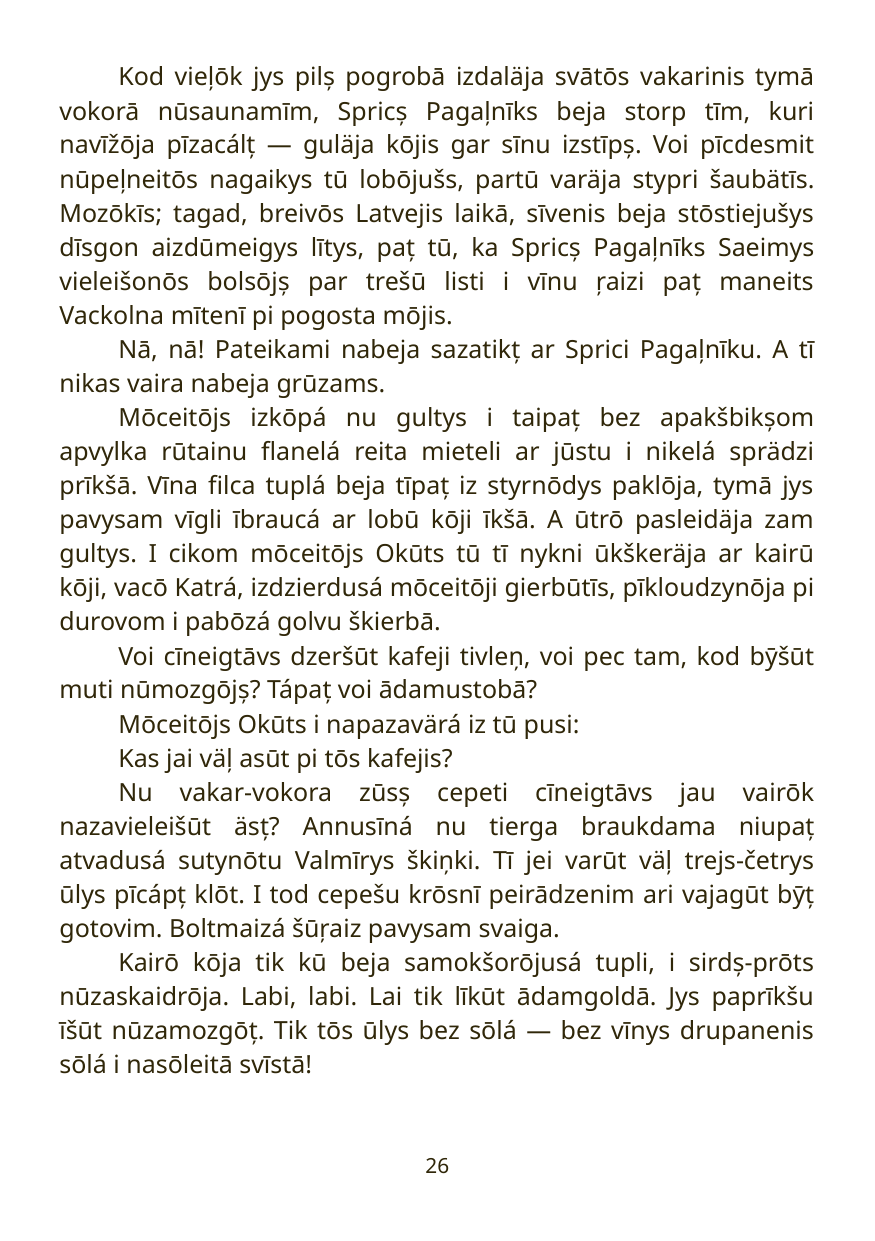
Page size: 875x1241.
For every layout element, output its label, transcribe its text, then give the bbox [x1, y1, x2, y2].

text Kod vieļōk jys pilș pogrobā izdaläja svātōs vakarinis tymā vokorā nūsaunamīm, Spricș Pagaļnīks beja storp tīm, kuri navīžōja pīzacálț — guläja kōjis gar sīnu izstīpș. Voi pīcdesmit nūpeļneitōs nagaikys tū lobōjušs, partū varäja stypri šaubätīs. Mozōkīs; tagad, breivōs Latvejis laikā, sīvenis beja stōstiejušys dīsgon aizdūmeigys lītys, paț tū, ka Spricș Pagaļnīks Saeimys vieleišonōs bolsōjș par trešū listi i vīnu ŗaizi paț maneits Vackolna mītenī pi pogosta mōjis. [59, 59, 815, 332]
text Voi cīneigtāvs dzeršūt kafeji tivleņ, voi pec tam, kod bȳšūt muti nūmozgōjș? Tápaț voi ādamustobā? [59, 638, 815, 706]
text Mōceitōjs izkōpá nu gultys i taipaț bez apakšbikșom apvylka rūtainu flanelá reita mieteli ar jūstu i nikelá sprädzi prīkšā. Vīna filca tuplá beja tīpaț iz styrnōdys paklōja, tymā jys pavysam vīgli ībraucá ar lobū kōji īkšā. A ūtrō pasleidäja zam gultys. I cikom mōceitōjs Okūts tū tī nykni ūkškeräja ar kairū kōji, vacō Katrá, izdzierdusá mōceitōji gierbūtīs, pīkloudzynōja pi durovom i pabōzá golvu škierbā. [59, 400, 815, 638]
text Kairō kōja tik kū beja samokšorōjusá tupli, i sirdș-prōts nūzaskaidrōja. Labi, labi. Lai tik līkūt ādamgoldā. Jys paprīkšu īšūt nūzamozgōț. Tik tōs ūlys bez sōlá — bez vīnys drupanenis sōlá i nasōleitā svīstā! [59, 945, 815, 1081]
text Kas jai väļ asūt pi tōs kafejis? [59, 740, 815, 774]
text Mōceitōjs Okūts i napazavärá iz tū pusi: [59, 706, 815, 740]
text Nā, nā! Pateikami nabeja sazatikț ar Sprici Pagaļnīku. A tī nikas vaira nabeja grūzams. [59, 332, 815, 400]
text Nu vakar-vokora zūsș cepeti cīneigtāvs jau vairōk nazavieleišūt äsț? Annusīná nu tierga braukdama niupaț atvadusá sutynōtu Valmīrys škiņki. Tī jei varūt väļ trejs-četrys ūlys pīcápț klōt. I tod cepešu krōsnī peirādzenim ari vajagūt bȳț gotovim. Boltmaizá šūŗaiz pavysam svaiga. [59, 774, 815, 945]
